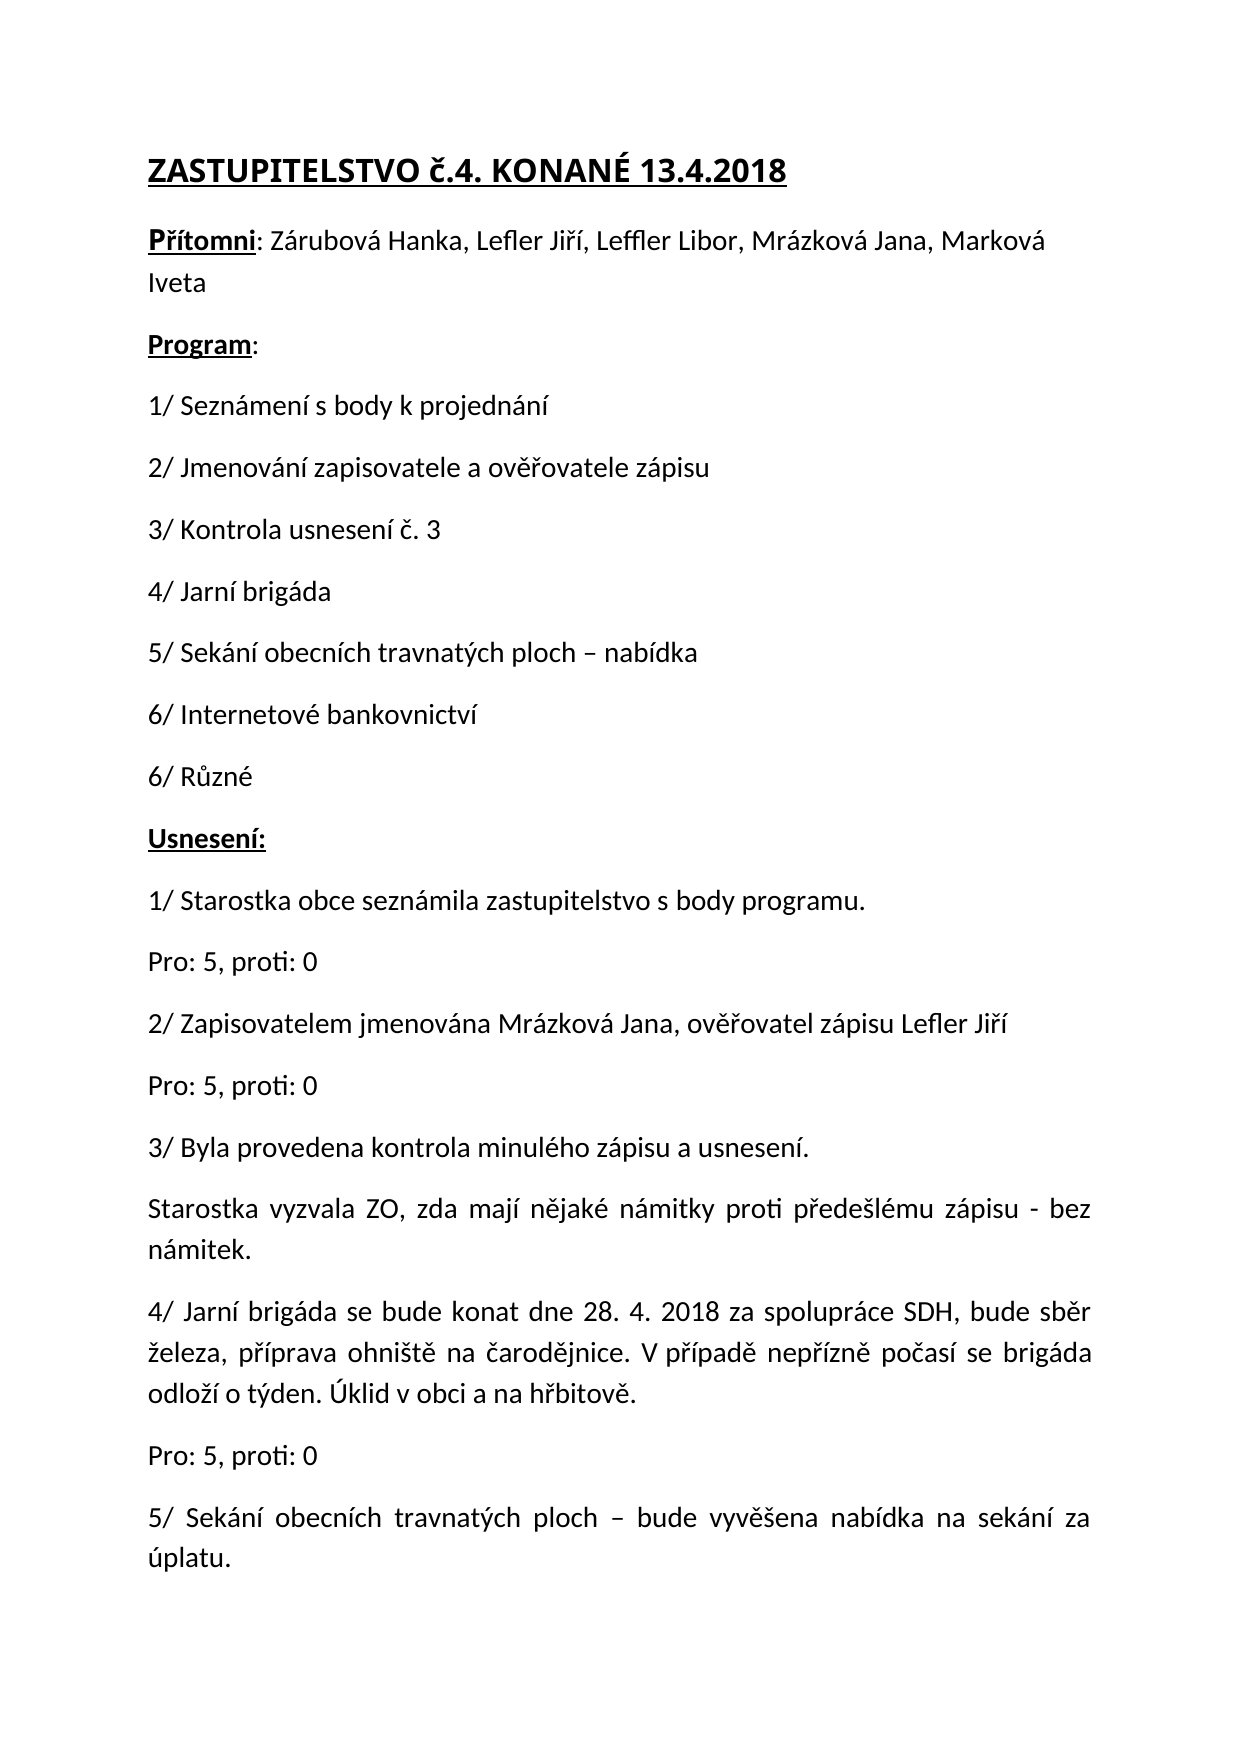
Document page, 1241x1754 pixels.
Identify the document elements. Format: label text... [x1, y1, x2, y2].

text Přítomni: Zárubová Hanka, Lefler Jiří, Leffler Libor, Mrázková Jana, Marková Iveta [148, 219, 1093, 299]
text Pro: 5, proti: 0 [148, 1067, 1093, 1103]
text 4/ Jarní brigáda se bude konat dne 28. 4. 2018 za spolupráce SDH, bude sběr železa, příprava ohniště na čarodějnice. V případě nepřízně počasí se brigáda odloží o týden. Úklid v obci a na hřbitově. [148, 1293, 1093, 1411]
text 3/ Kontrola usnesení č. 3 [148, 511, 1093, 547]
text 5/ Sekání obecních travnatých ploch – nabídka [148, 634, 1093, 670]
text Pro: 5, proti: 0 [148, 943, 1093, 979]
text Pro: 5, proti: 0 [148, 1437, 1093, 1472]
text 2/ Zapisovatelem jmenována Mrázková Jana, ověřovatel zápisu Lefler Jiří [148, 1005, 1093, 1041]
text 3/ Byla provedena kontrola minulého zápisu a usnesení. [148, 1129, 1093, 1164]
text Starostka vyzvala ZO, zda mají nějaké námitky proti předešlému zápisu - bez námitek. [148, 1191, 1093, 1267]
text 1/ Seznámení s body k projednání [148, 387, 1093, 423]
text 4/ Jarní brigáda [148, 573, 1093, 608]
text 2/ Jmenování zapisovatele a ověřovatele zápisu [148, 449, 1093, 485]
text Usnesení: [148, 820, 1093, 856]
text 6/ Různé [148, 758, 1093, 794]
text ZASTUPITELSTVO č.4. KONANÉ 13.4.2018 [148, 148, 1093, 192]
text 1/ Starostka obce seznámila zastupitelstvo s body programu. [148, 882, 1093, 917]
text 5/ Sekání obecních travnatých ploch – bude vyvěšena nabídka na sekání za úplatu. [148, 1499, 1093, 1575]
text Program: [148, 326, 1093, 361]
text 6/ Internetové bankovnictví [148, 696, 1093, 732]
